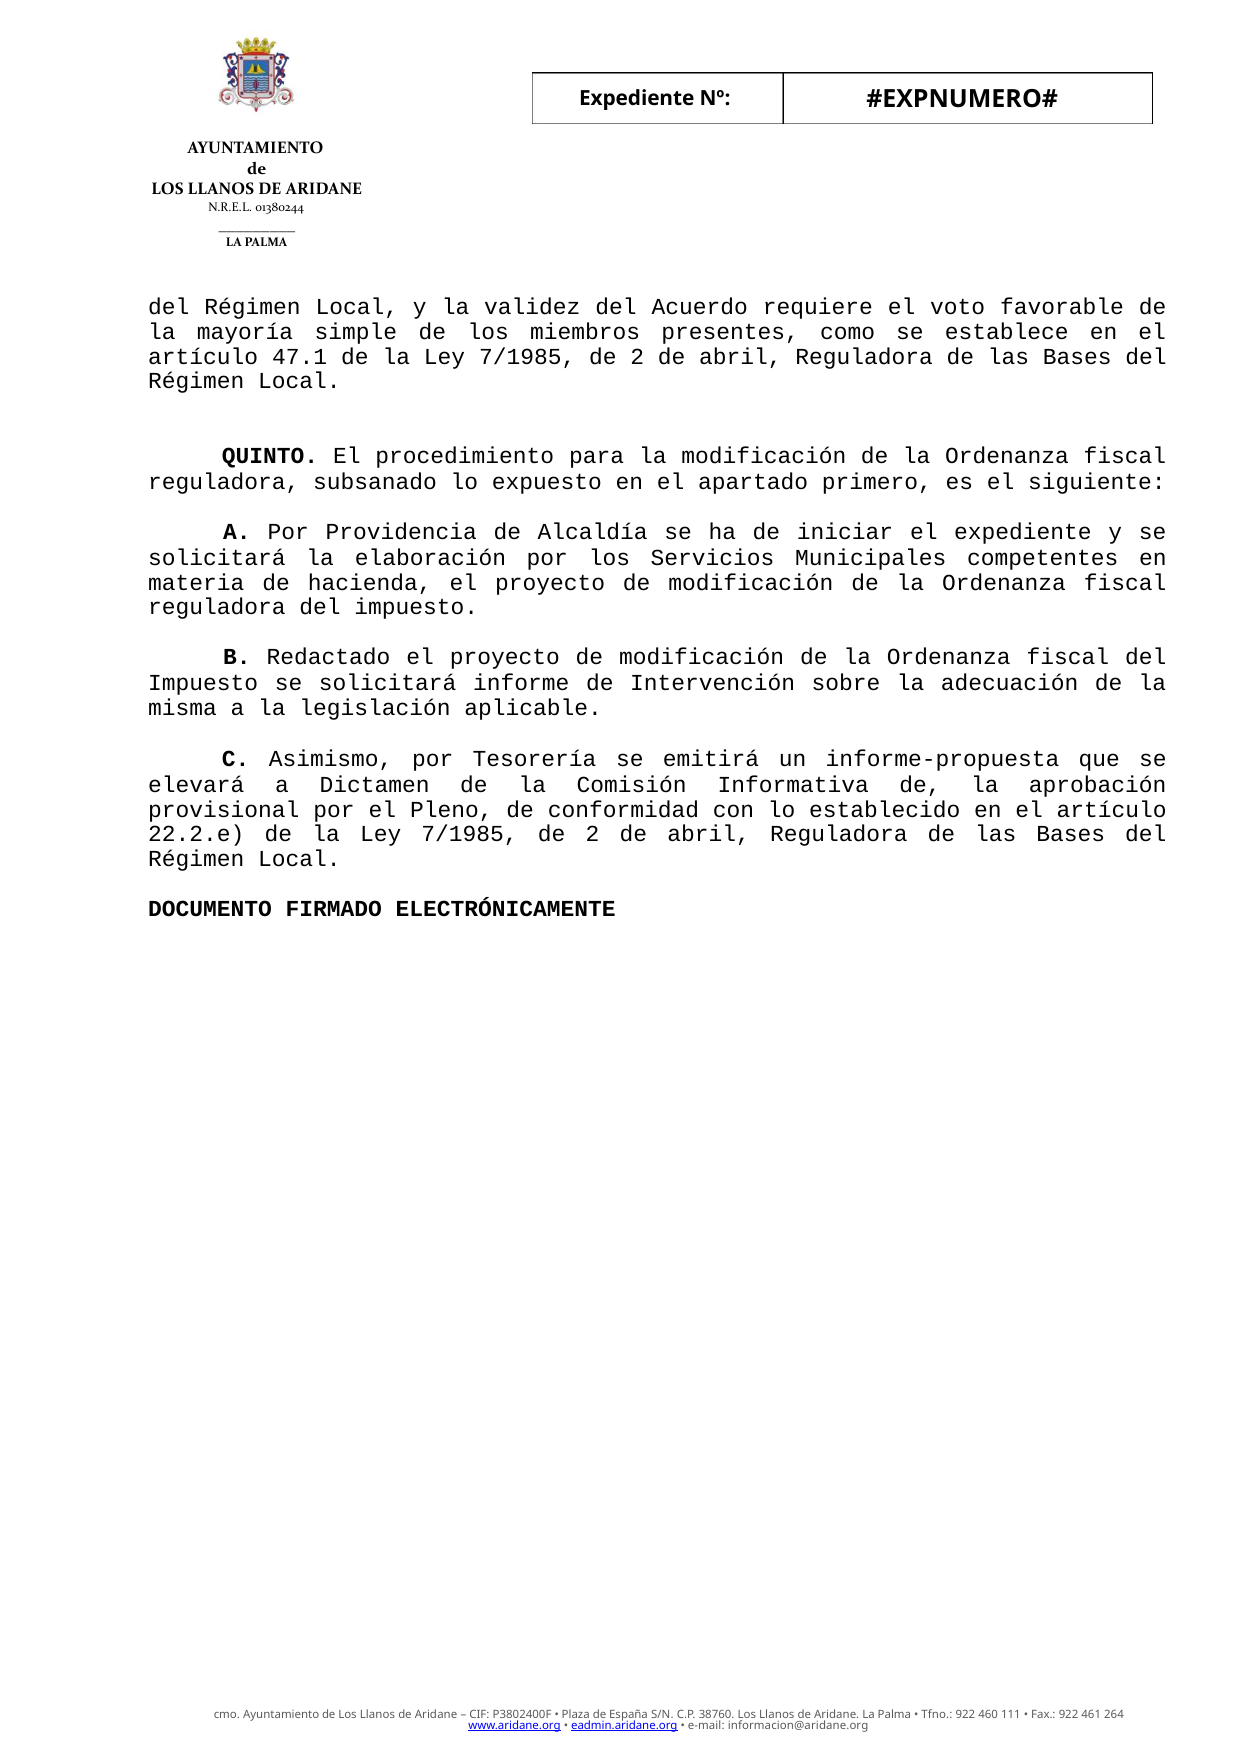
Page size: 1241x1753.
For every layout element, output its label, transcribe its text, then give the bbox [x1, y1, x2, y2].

text ________ [227, 214, 320, 234]
text B. Redactado el proyecto de modificación de la Ordenanza fiscal del [223, 644, 1192, 670]
text 22.2.e) de la Ley 7/1985, de 2 de abril, Reguladora de las Bases del [148, 821, 1192, 847]
text N.R.E.L. 01380244 [208, 199, 324, 214]
text LOS LLANOS DE ARIDANE [151, 178, 387, 199]
text DOCUMENTO FIRMADO ELECTRÓNICAMENTE [148, 896, 640, 922]
text reguladora, subsanado lo expuesto en el apartado primero, es el siguiente: [148, 469, 1192, 494]
text #EXPNUMERO# [866, 83, 1094, 113]
text AYUNTAMIENTO [187, 137, 387, 158]
text solicitará la elaboración por los Servicios Municipales competentes en [148, 544, 1192, 570]
text A. Por Providencia de Alcaldía se ha de iniciar el expediente y se [223, 518, 1192, 544]
text Régimen Local. [148, 846, 365, 872]
text Expediente Nº: [579, 86, 761, 111]
text reguladora del impuesto. [148, 595, 1192, 620]
text www.aridane.org • eadmin.aridane.org • e-mail: informacion@aridane.org [468, 1718, 871, 1732]
text artículo 47.1 de la Ley 7/1985, de 2 de abril, Reguladora de las Bases del [148, 344, 1192, 369]
text LA PALMA [226, 235, 306, 250]
text de [247, 158, 387, 178]
text _ [218, 214, 227, 234]
text Impuesto se solicitará informe de Intervención sobre la adecuación de la [148, 670, 1192, 695]
text QUINTO. El procedimiento para la modificación de la Ordenanza fiscal [222, 443, 1192, 469]
text materia de hacienda, el proyecto de modificación de la Ordenanza fiscal [148, 570, 1192, 595]
text del Régimen Local, y la validez del Acuerdo requiere el voto favorable de [148, 293, 1192, 319]
text Régimen Local. [148, 369, 1192, 394]
text cmo. Ayuntamiento de Los Llanos de Aridane – CIF: P3802400F • Plaza de España S/N. C.P. 38760. Los Llanos de Aridane. La Palma • Tfno.: 922 460 111 • Fax.: 922 461 264 [213, 1708, 1125, 1721]
text misma a la legislación aplicable. [148, 695, 1192, 720]
text C. Asimismo, por Tesorería se emitirá un informe-propuesta que se [222, 746, 1192, 772]
picture [0, 0, 1241, 1753]
text provisional por el Pleno, de conformidad con lo establecido en el artículo [148, 797, 1192, 821]
text elevará a Dictamen de la Comisión Informativa de, la aprobación [148, 772, 1192, 797]
text la mayoría simple de los miembros presentes, como se establece en el [148, 319, 1192, 344]
